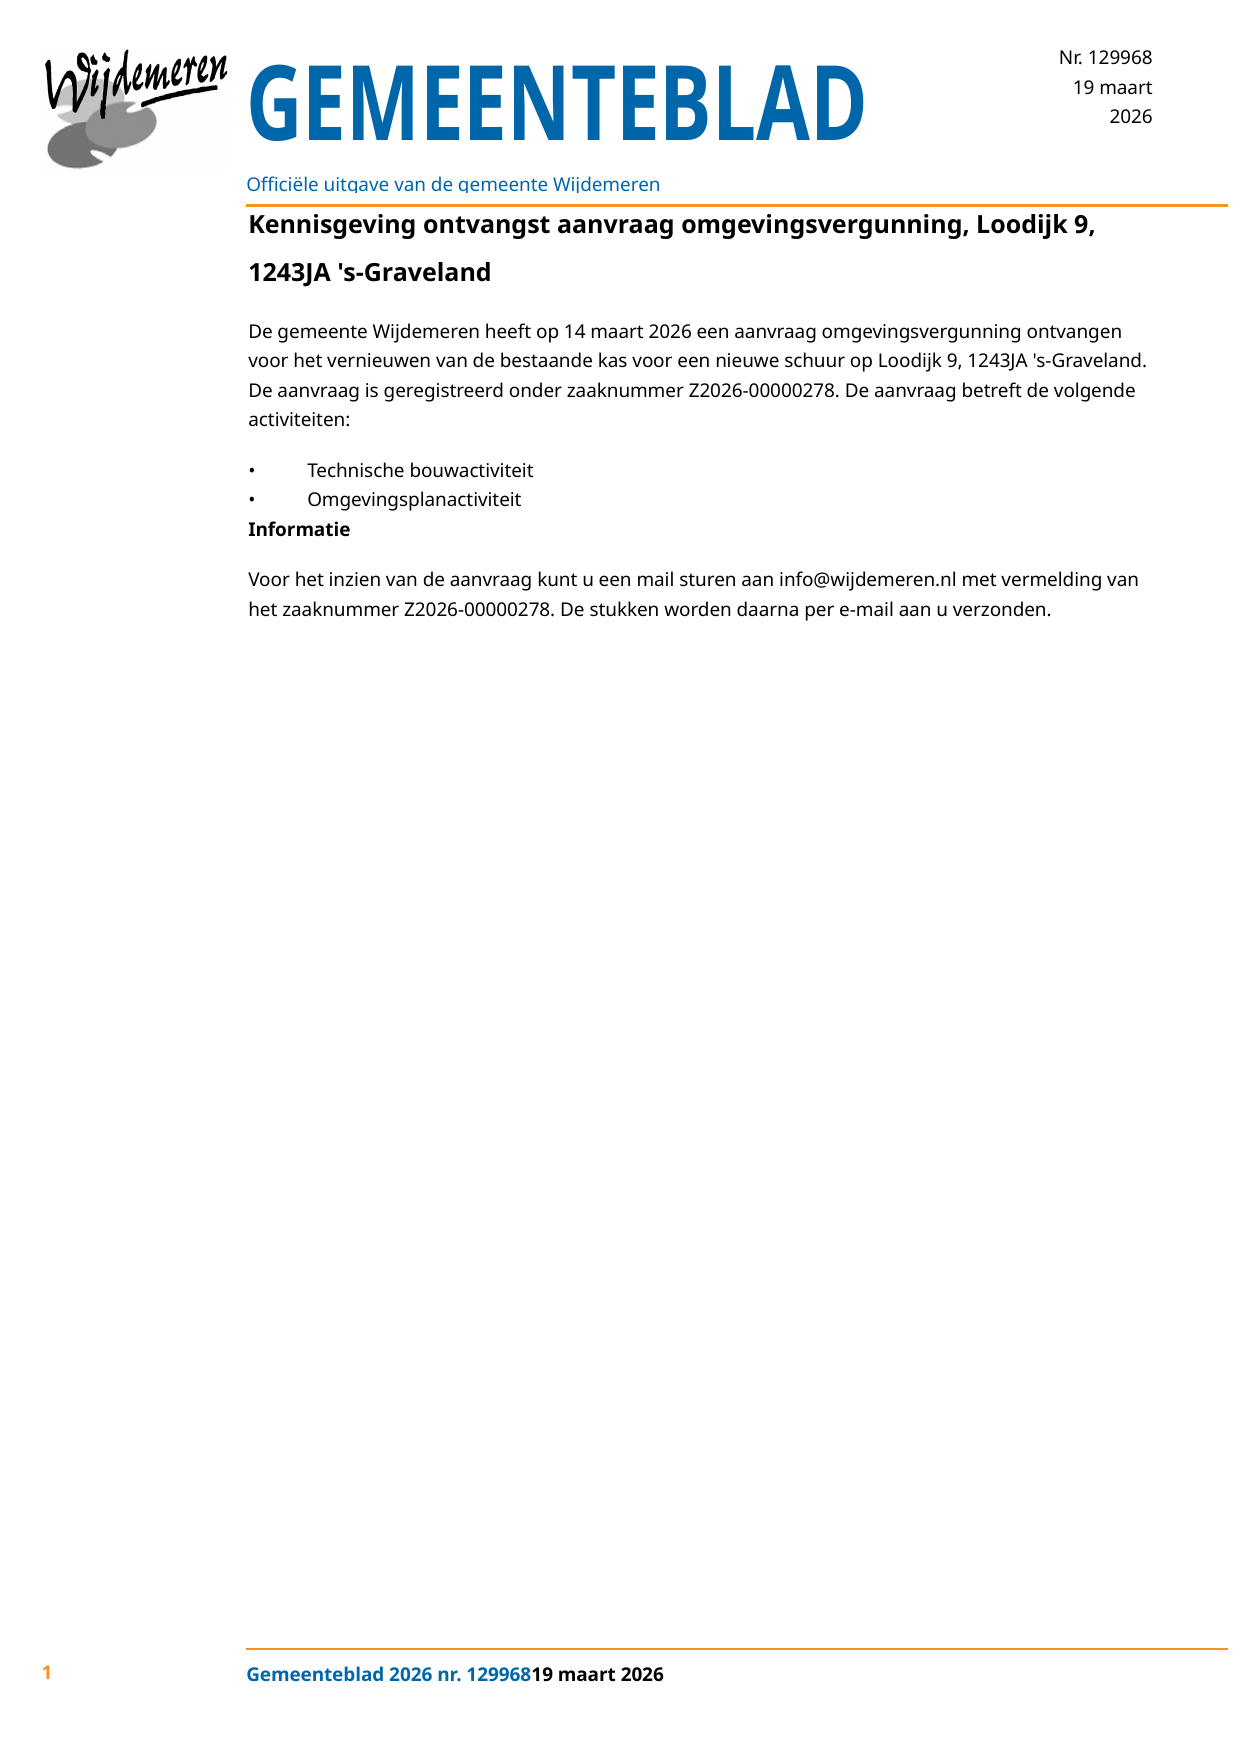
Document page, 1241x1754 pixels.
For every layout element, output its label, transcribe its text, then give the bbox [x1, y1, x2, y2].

text Kennisgeving ontvangst aanvraag omgevingsvergunning, Loodijk 9, 1243JA 's-Graveland [248, 207, 1152, 288]
text De gemeente Wijdemeren heeft op 14 maart 2026 een aanvraag omgevingsvergunning ontvangen voor het vernieuwen van de bestaande kas voor een nieuwe schuur op Loodijk 9, 1243JA 's-Graveland. De aanvraag is geregistreerd onder zaaknummer Z2026-00000278. De aanvraag betreft de volgende activiteiten: [248, 318, 1152, 432]
text Voor het inzien van de aanvraag kunt u een mail sturen aan info@wijdemeren.nl met vermelding van het zaaknummer Z2026-00000278. De stukken worden daarna per e-mail aan u verzonden. [248, 567, 1152, 622]
picture [41, 47, 231, 172]
text Informatie [248, 516, 1152, 542]
list Omgevingsplanactiviteit [248, 487, 1152, 512]
list Technische bouwactiviteit [248, 457, 1152, 483]
